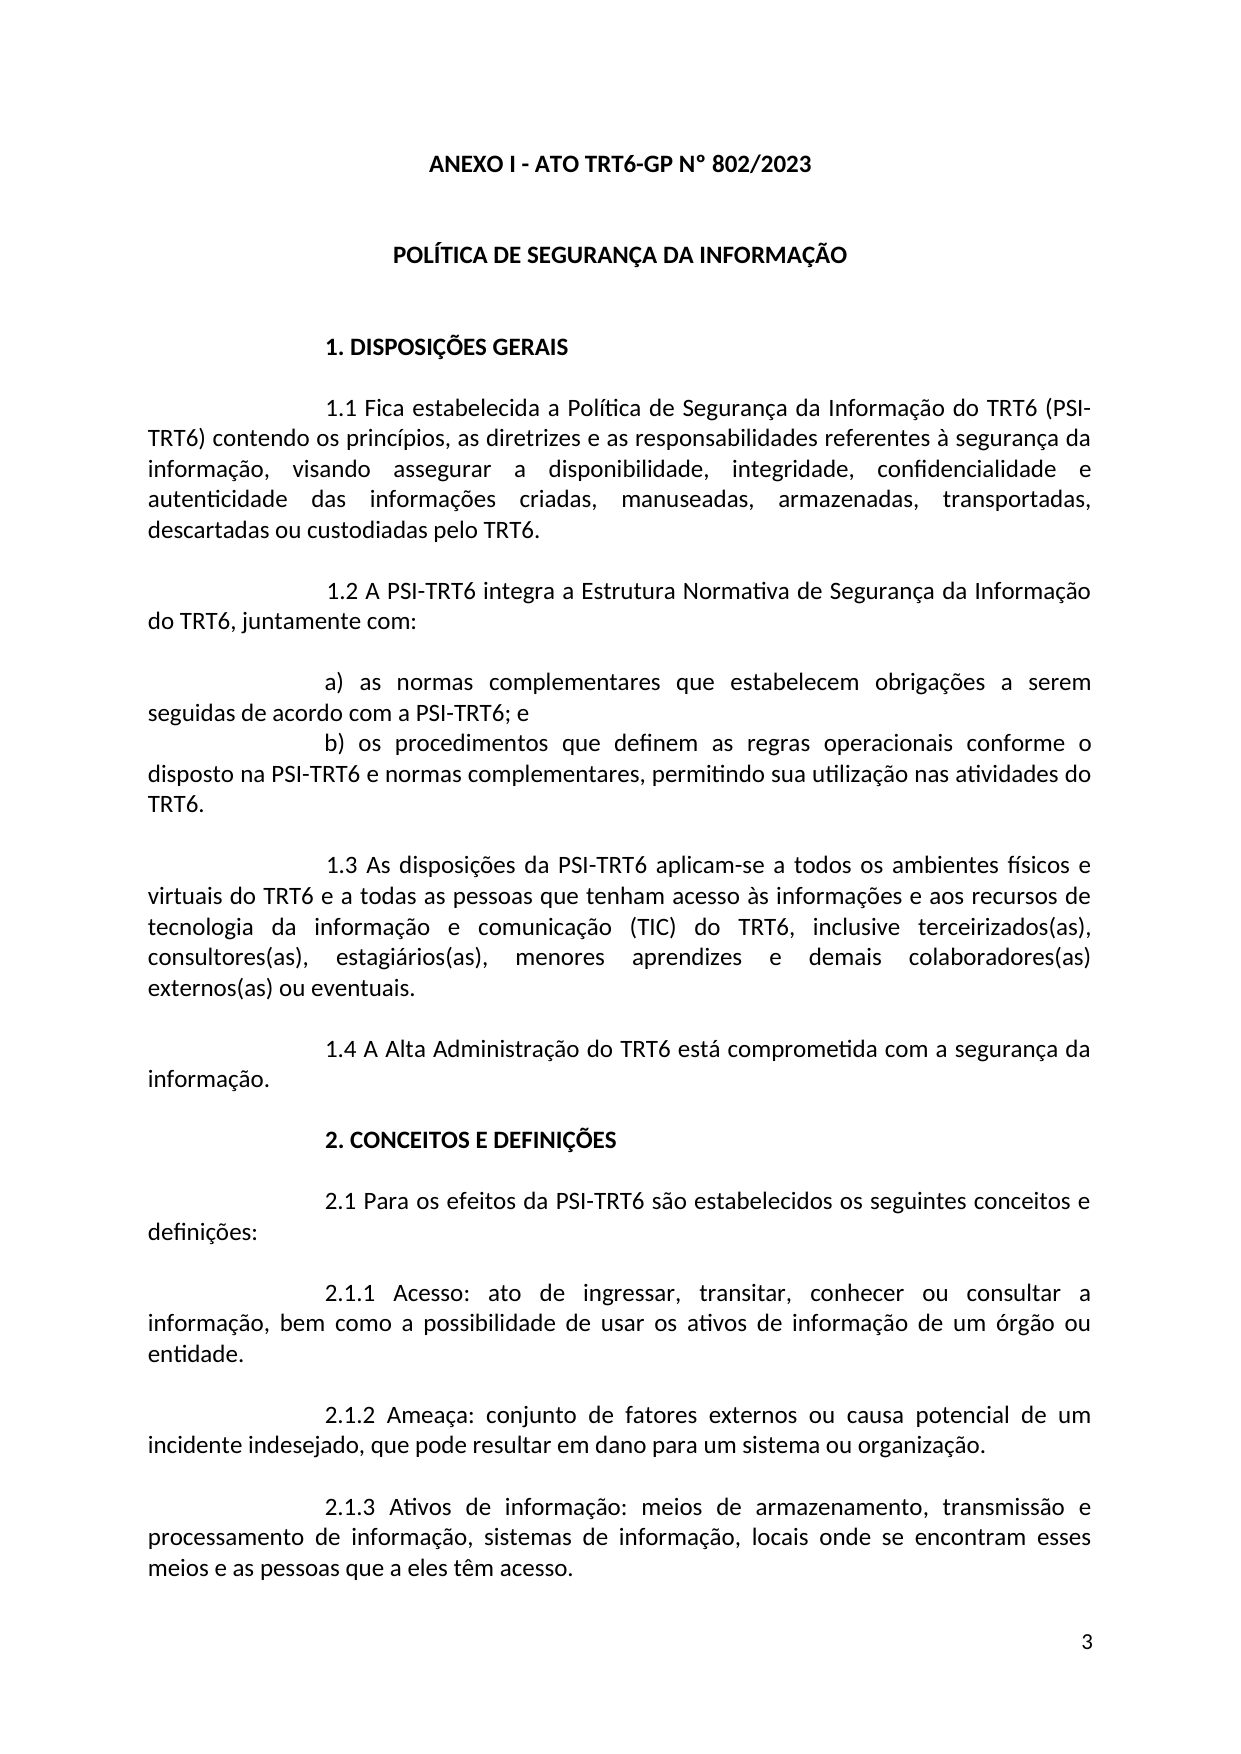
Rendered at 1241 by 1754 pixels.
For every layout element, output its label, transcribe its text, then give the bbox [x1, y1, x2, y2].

text 2.1 Para os efeitos da PSI-TRT6 são estabelecidos os seguintes conceitos e definições: [148, 1185, 1092, 1246]
text ANEXO I - ATO TRT6-GP Nº 802/2023 [148, 148, 1092, 178]
text 2.1.3 Ativos de informação: meios de armazenamento, transmissão e processamento de informação, sistemas de informação, locais onde se encontram esses meios e as pessoas que a eles têm acesso. [148, 1491, 1092, 1582]
text 2.1.2 Ameaça: conjunto de fatores externos ou causa potencial de um incidente indesejado, que pode resultar em dano para um sistema ou organização. [148, 1399, 1092, 1460]
text b) os procedimentos que definem as regras operacionais conforme o disposto na PSI-TRT6 e normas complementares, permitindo sua utilização nas atividades do TRT6. [148, 728, 1092, 819]
text a) as normas complementares que estabelecem obrigações a serem seguidas de acordo com a PSI-TRT6; e [148, 667, 1092, 728]
text 1. DISPOSIÇÕES GERAIS [325, 331, 1092, 361]
text 1.4 A Alta Administração do TRT6 está comprometida com a segurança da informação. [148, 1033, 1092, 1094]
text 2. CONCEITOS E DEFINIÇÕES [148, 1124, 1092, 1155]
text 1.3 As disposições da PSI-TRT6 aplicam-se a todos os ambientes físicos e virtuais do TRT6 e a todas as pessoas que tenham acesso às informações e aos recursos de tecnologia da informação e comunicação (TIC) do TRT6, inclusive terceirizados(as), consultores(as), estagiários(as), menores aprendizes e demais colaboradores(as) externos(as) ou eventuais. [148, 850, 1092, 1002]
text 1.2 A PSI-TRT6 integra a Estrutura Normativa de Segurança da Informação do TRT6, juntamente com: [148, 575, 1092, 636]
text 1.1 Fica estabelecida a Política de Segurança da Informação do TRT6 (PSI-TRT6) contendo os princípios, as diretrizes e as responsabilidades referentes à segurança da informação, visando assegurar a disponibilidade, integridade, confidencialidade e autenticidade das informações criadas, manuseadas, armazenadas, transportadas, descartadas ou custodiadas pelo TRT6. [148, 392, 1092, 544]
text 2.1.1 Acesso: ato de ingressar, transitar, conhecer ou consultar a informação, bem como a possibilidade de usar os ativos de informação de um órgão ou entidade. [148, 1277, 1092, 1368]
text POLÍTICA DE SEGURANÇA DA INFORMAÇÃO [148, 239, 1092, 270]
